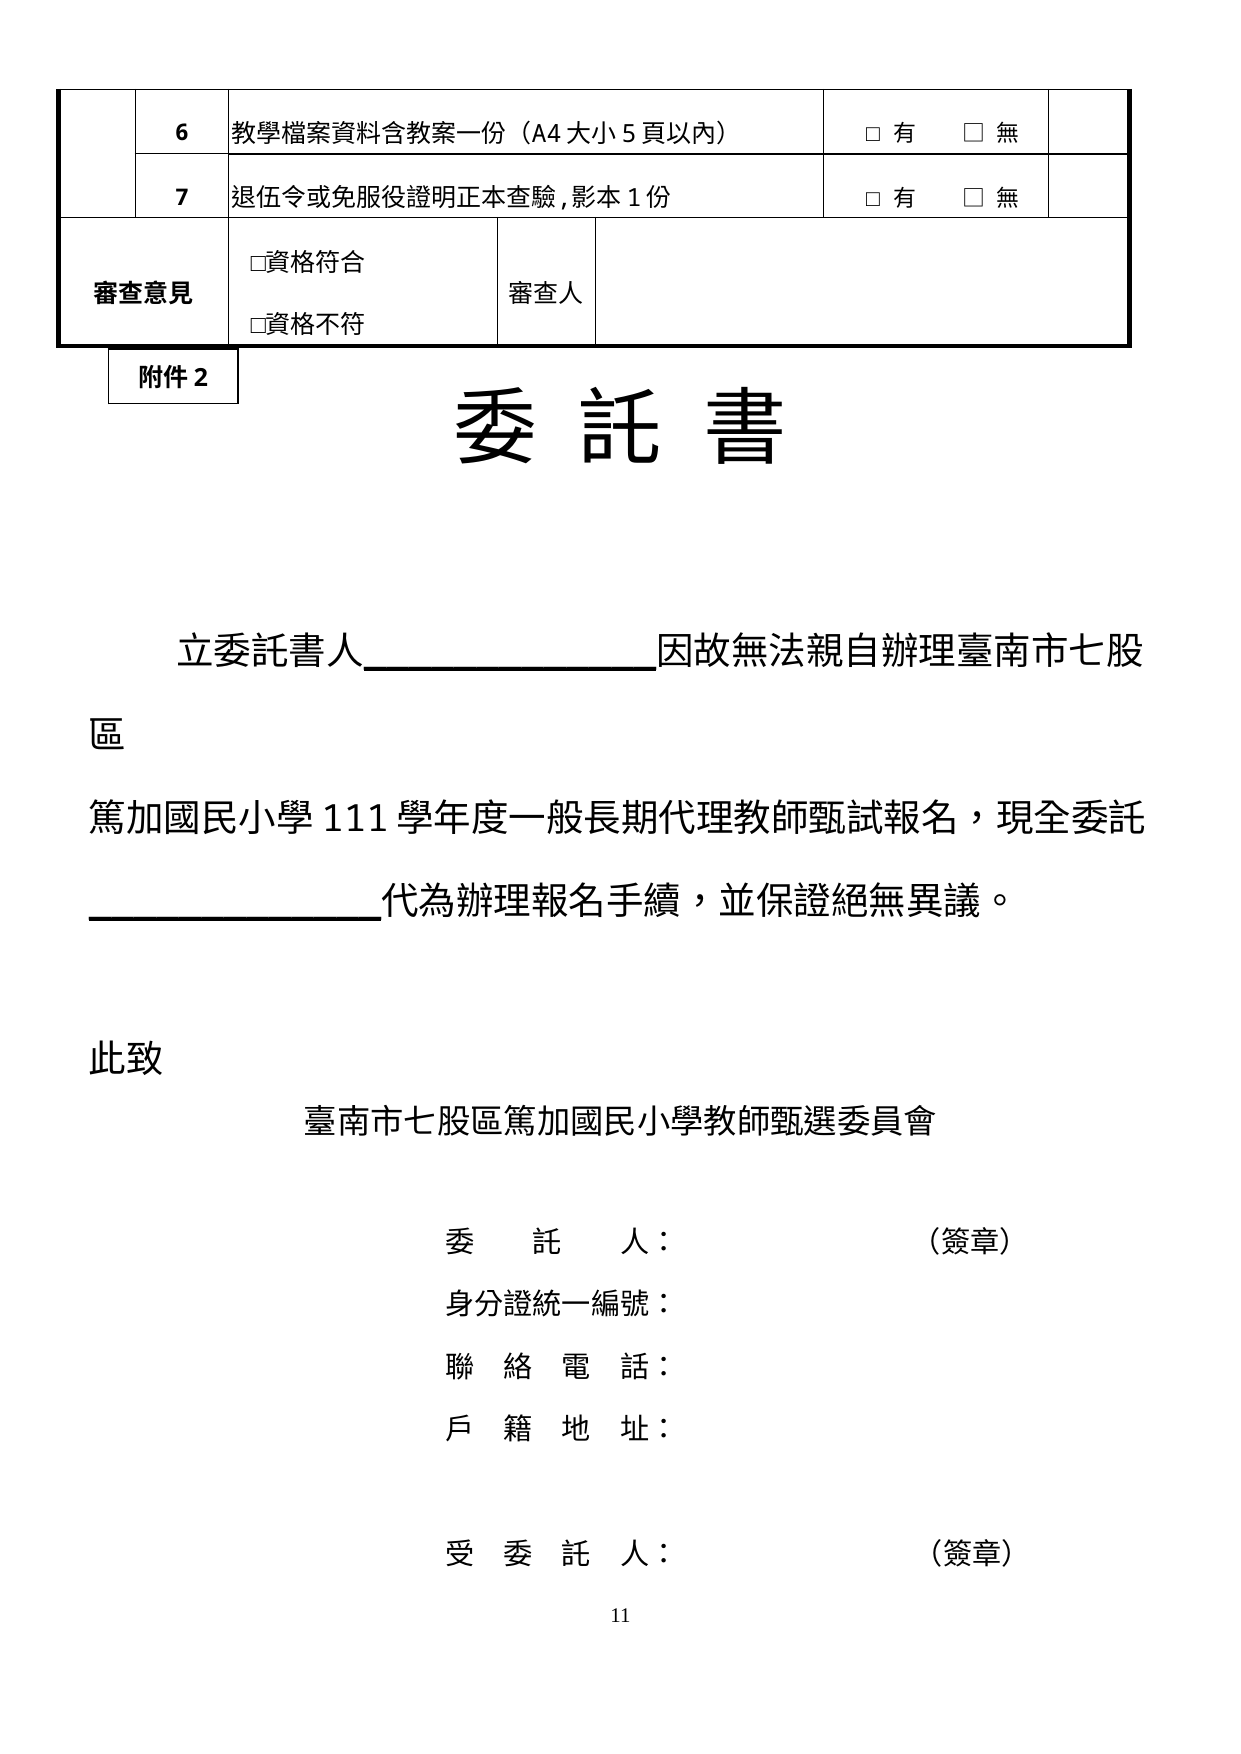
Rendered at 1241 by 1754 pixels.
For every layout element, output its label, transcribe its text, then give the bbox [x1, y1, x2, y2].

text 戶 籍 地 址： [439, 1390, 1152, 1452]
text 委 託 書 [89, 348, 1152, 473]
table_cell [596, 218, 1127, 343]
table_cell [1132, 89, 1182, 153]
text 身分證統一編號： [439, 1265, 1152, 1327]
text 此致 [89, 1015, 1152, 1077]
table_cell □資格符合 □資格不符 [229, 218, 497, 343]
text 立委託書人_____________因故無法親自辦理臺南市七股區 [89, 598, 1152, 765]
table_cell 審查人 [498, 218, 595, 343]
table_cell 退伍令或免服役證明正本查驗,影本1份 [229, 155, 823, 217]
table_cell 教學檔案資料含教案一份（A4大小5頁以內） [229, 90, 823, 153]
table_cell 審查意見 [61, 218, 228, 343]
table_cell 7 [136, 154, 228, 217]
table_cell □ 有 □ 無 [824, 155, 1048, 217]
text 附件2 [124, 357, 222, 393]
table_cell □ 有 □ 無 [824, 90, 1048, 153]
table_cell [1049, 155, 1127, 217]
text 聯 絡 電 話： [439, 1327, 1152, 1390]
table_cell [1049, 90, 1127, 153]
table_cell [1132, 153, 1182, 217]
text 受 委 託 人： （簽章） [439, 1515, 1152, 1577]
text 委 託 人： （簽章） [439, 1202, 1152, 1265]
text 臺南市七股區篤加國民小學教師甄選委員會 [89, 1077, 1152, 1140]
table_cell [1132, 217, 1182, 343]
table_cell [61, 90, 135, 217]
text 篤加國民小學111學年度一般長期代理教師甄試報名，現全委託 _____________代為辦理報名手續，並保證絕無異議。 [89, 765, 1152, 931]
table_cell 6 [136, 90, 228, 153]
